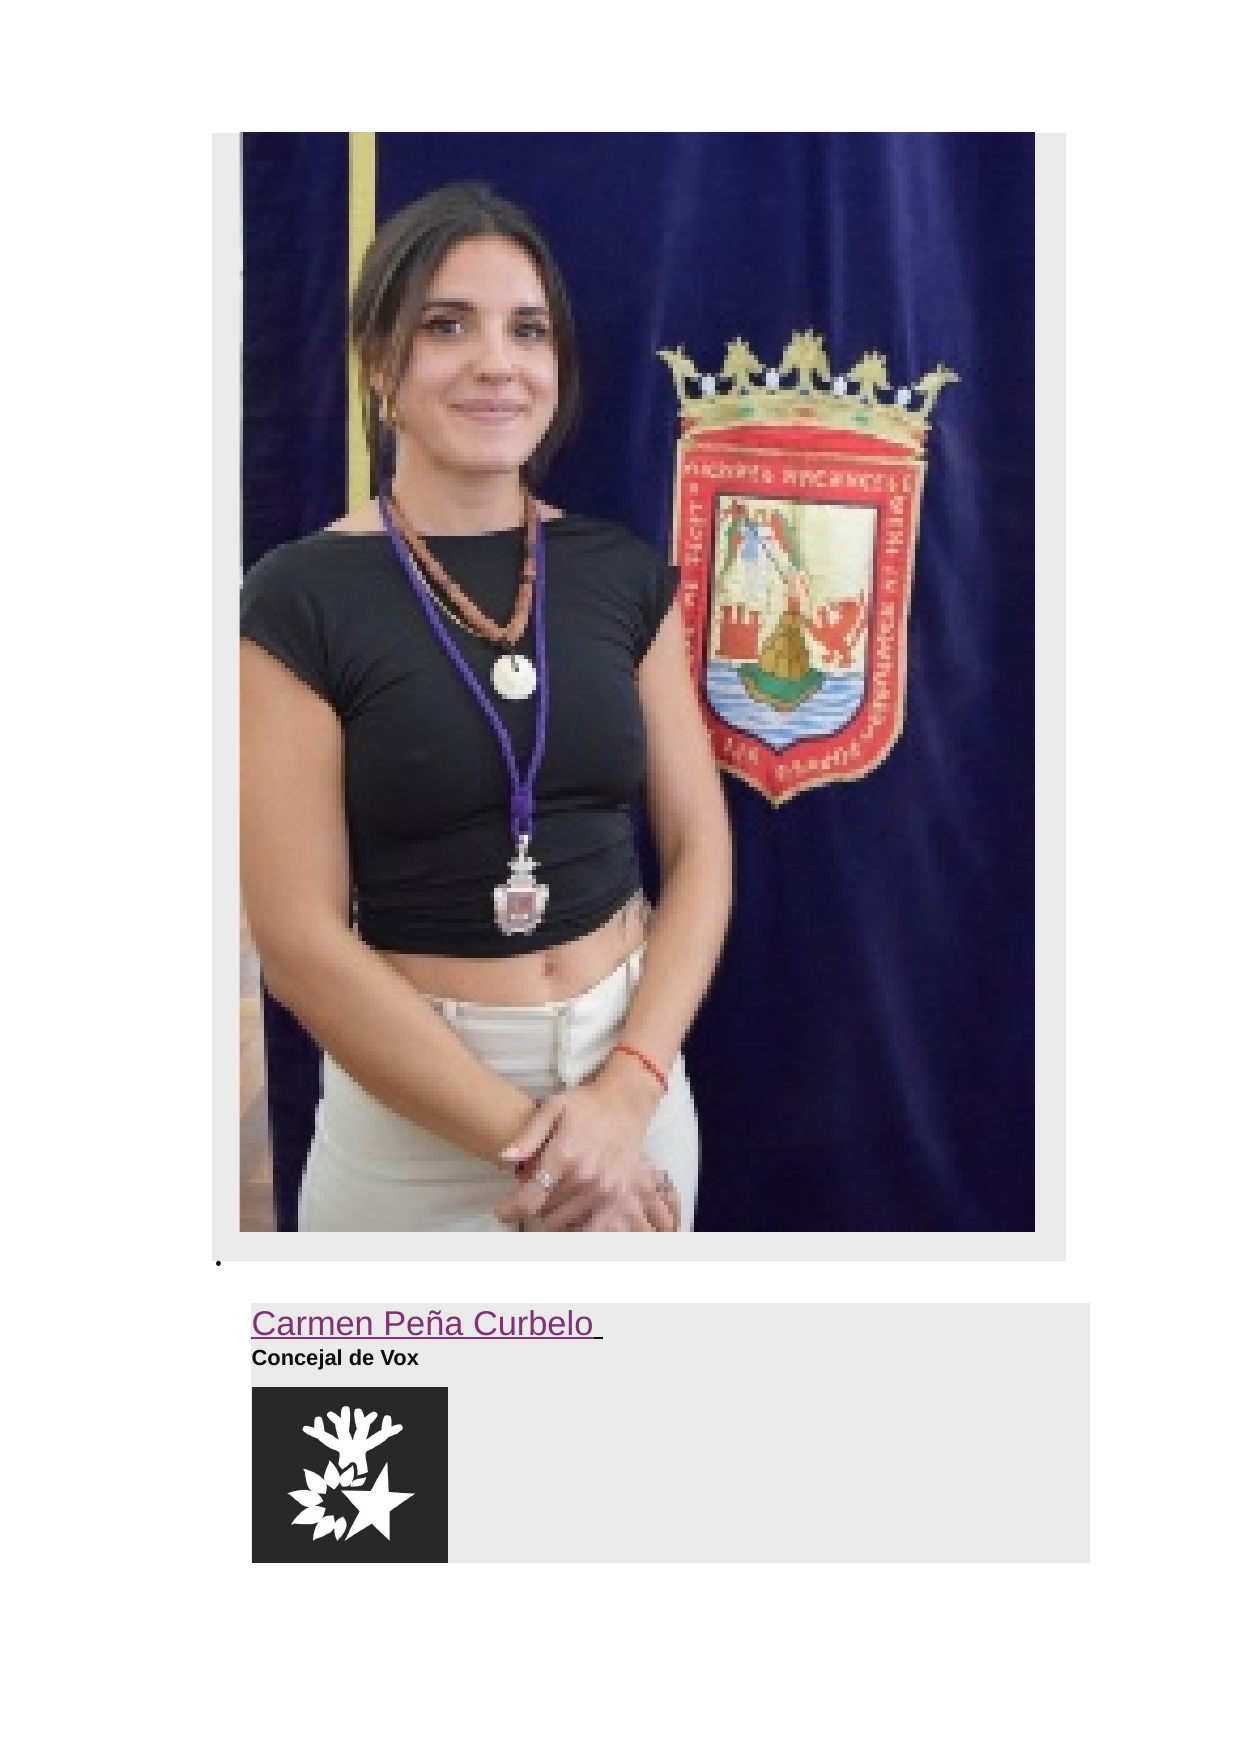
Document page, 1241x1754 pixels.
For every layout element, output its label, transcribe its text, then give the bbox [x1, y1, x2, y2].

text Carmen Peña Curbelo [251, 1303, 1090, 1342]
text Concejal de Vox [251, 1345, 1090, 1370]
